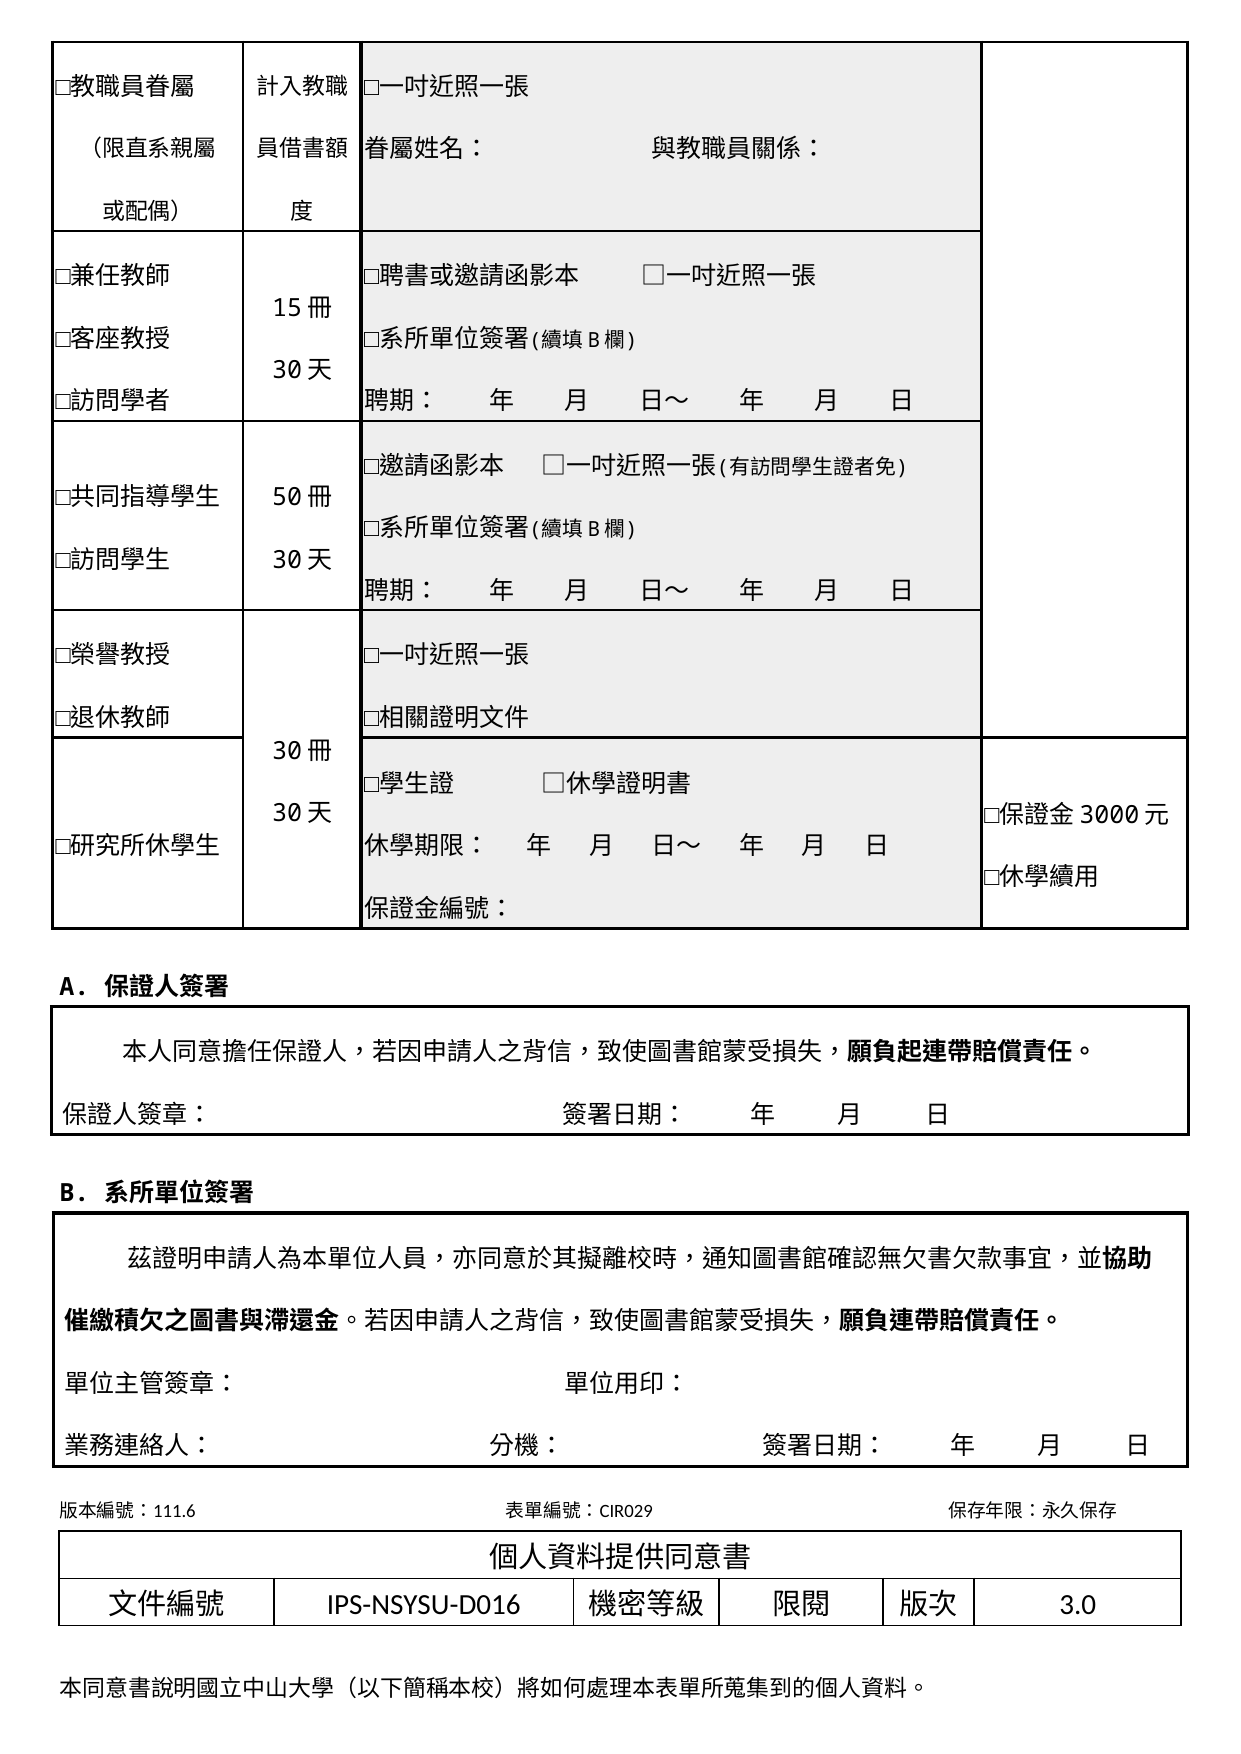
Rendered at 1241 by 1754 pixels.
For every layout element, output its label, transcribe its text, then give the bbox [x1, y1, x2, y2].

table_cell 機密等級 [574, 1579, 718, 1625]
table_cell □邀請函影本 □一吋近照一張(有訪問學生證者免) □系所單位簽署(續填B欄) 聘期： 年 月 日～ 年 月 日 [363, 422, 980, 609]
table_cell 計入教職員借書額度 [244, 43, 359, 230]
table_cell □一吋近照一張 □相關證明文件 [363, 611, 980, 736]
text 版本編號：111.6 表單編號：CIR029 保存年限：永久保存 [59, 1468, 1181, 1530]
table_cell □榮譽教授 □退休教師 [54, 611, 242, 736]
text A. 保證人簽署 [59, 943, 1181, 1005]
table_cell □學生證 □休學證明書 休學期限： 年 月 日～ 年 月 日 保證金編號： [363, 739, 980, 927]
table_cell □保證金3000元 □休學續用 [983, 739, 1186, 927]
table_cell □聘書或邀請函影本 □一吋近照一張 □系所單位簽署(續填B欄) 聘期： 年 月 日～ 年 月 日 [363, 232, 980, 420]
text 本同意書說明國立中山大學（以下簡稱本校）將如何處理本表單所蒐集到的個人資料。 [59, 1645, 1181, 1708]
table_cell 限閱 [720, 1579, 882, 1625]
table_cell 文件編號 [60, 1579, 273, 1625]
table_cell □一吋近照一張 眷屬姓名： 與教職員關係： [363, 43, 980, 230]
table_cell □共同指導學生 □訪問學生 [54, 422, 242, 609]
table_cell IPS-NSYSU-D016 [275, 1579, 573, 1625]
table_cell □兼任教師 □客座教授 □訪問學者 [54, 232, 242, 420]
table_cell 50冊 30天 [244, 422, 359, 609]
table_header 個人資料提供同意書 [60, 1532, 1180, 1577]
table_cell 版次 [884, 1579, 973, 1625]
table_cell □教職員眷屬 （限直系親屬 或配偶） [54, 43, 242, 230]
table_cell 15冊 30天 [244, 232, 359, 420]
table_cell □研究所休學生 [54, 739, 242, 927]
table_header 茲證明申請人為本單位人員，亦同意於其擬離校時，通知圖書館確認無欠書欠款事宜，並協助催繳積欠之圖書與滯還金。若因申請人之背信，致使圖書館蒙受損失，願負連帶賠償責任。 單位主管簽章： 單位用印： 業務連絡人： 分機： 簽署日期： 年 月 日 [55, 1215, 1186, 1464]
table_header 本人同意擔任保證人，若因申請人之背信，致使圖書館蒙受損失，願負起連帶賠償責任。 保證人簽章： 簽署日期： 年 月 日 [53, 1008, 1187, 1133]
table_cell 3.0 [975, 1579, 1180, 1625]
text B. 系所單位簽署 [59, 1149, 1181, 1211]
table_cell 30冊 30天 [244, 611, 359, 927]
table_cell [983, 43, 1186, 736]
